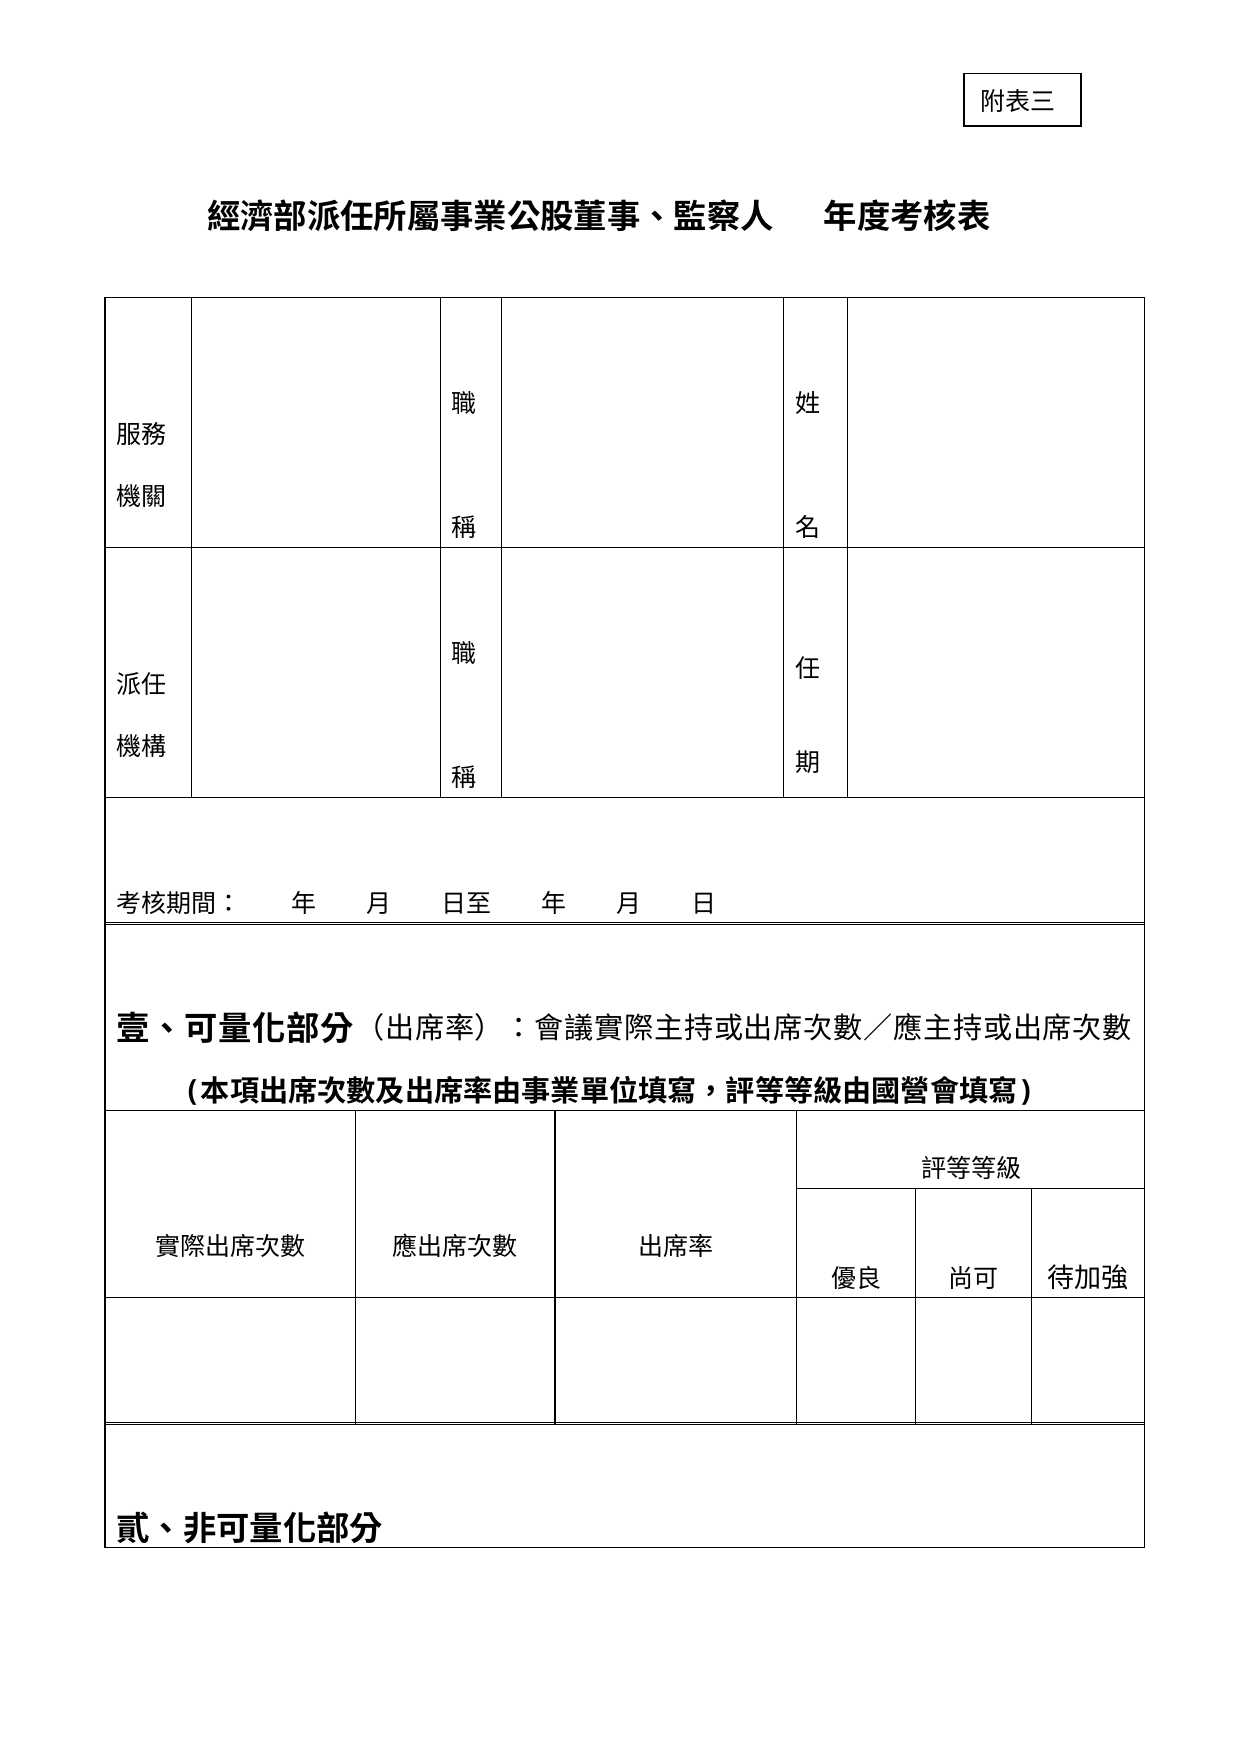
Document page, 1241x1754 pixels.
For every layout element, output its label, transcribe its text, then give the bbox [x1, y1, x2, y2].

table_header [192, 298, 440, 547]
table_cell 優良 [797, 1189, 915, 1297]
table_header 服務 機關 [106, 298, 191, 547]
table_header [848, 298, 1144, 547]
table_cell 派任機構 [106, 548, 191, 797]
table_cell 出席率 [556, 1111, 796, 1297]
table_cell [106, 1298, 355, 1422]
table_cell [192, 548, 440, 797]
table_cell [916, 1298, 1031, 1422]
text 經濟部派任所屬事業公股董事、監察人 年度考核表 [75, 172, 1122, 234]
table_header 職 稱 [441, 298, 501, 547]
table_cell 任 期 [784, 548, 847, 797]
table_cell 尚可 [916, 1189, 1031, 1297]
table_cell 壹、可量化部分（出席率）：會議實際主持或出席次數／應主持或出席次數(本項出席次數及出席率由事業單位填寫，評等等級由國營會填寫) [106, 925, 1144, 1109]
table_cell 實際出席次數 [106, 1111, 355, 1297]
table_cell [797, 1298, 915, 1422]
table_cell 評等等級 [797, 1111, 1144, 1188]
table_cell 應出席次數 [356, 1111, 554, 1297]
table_cell [848, 548, 1144, 797]
table_cell 考核期間： 年 月 日至 年 月 日 [106, 798, 1144, 922]
text 附表三 [980, 82, 1065, 117]
table_cell [502, 548, 783, 797]
table_cell 貳、非可量化部分 [106, 1425, 1144, 1547]
table_cell 職 稱 [441, 548, 501, 797]
table_cell [356, 1298, 554, 1422]
table_header [502, 298, 783, 547]
table_header 姓 名 [784, 298, 847, 547]
table_cell [1032, 1298, 1144, 1422]
table_cell 待加強 [1032, 1189, 1144, 1297]
table_cell [556, 1298, 796, 1422]
